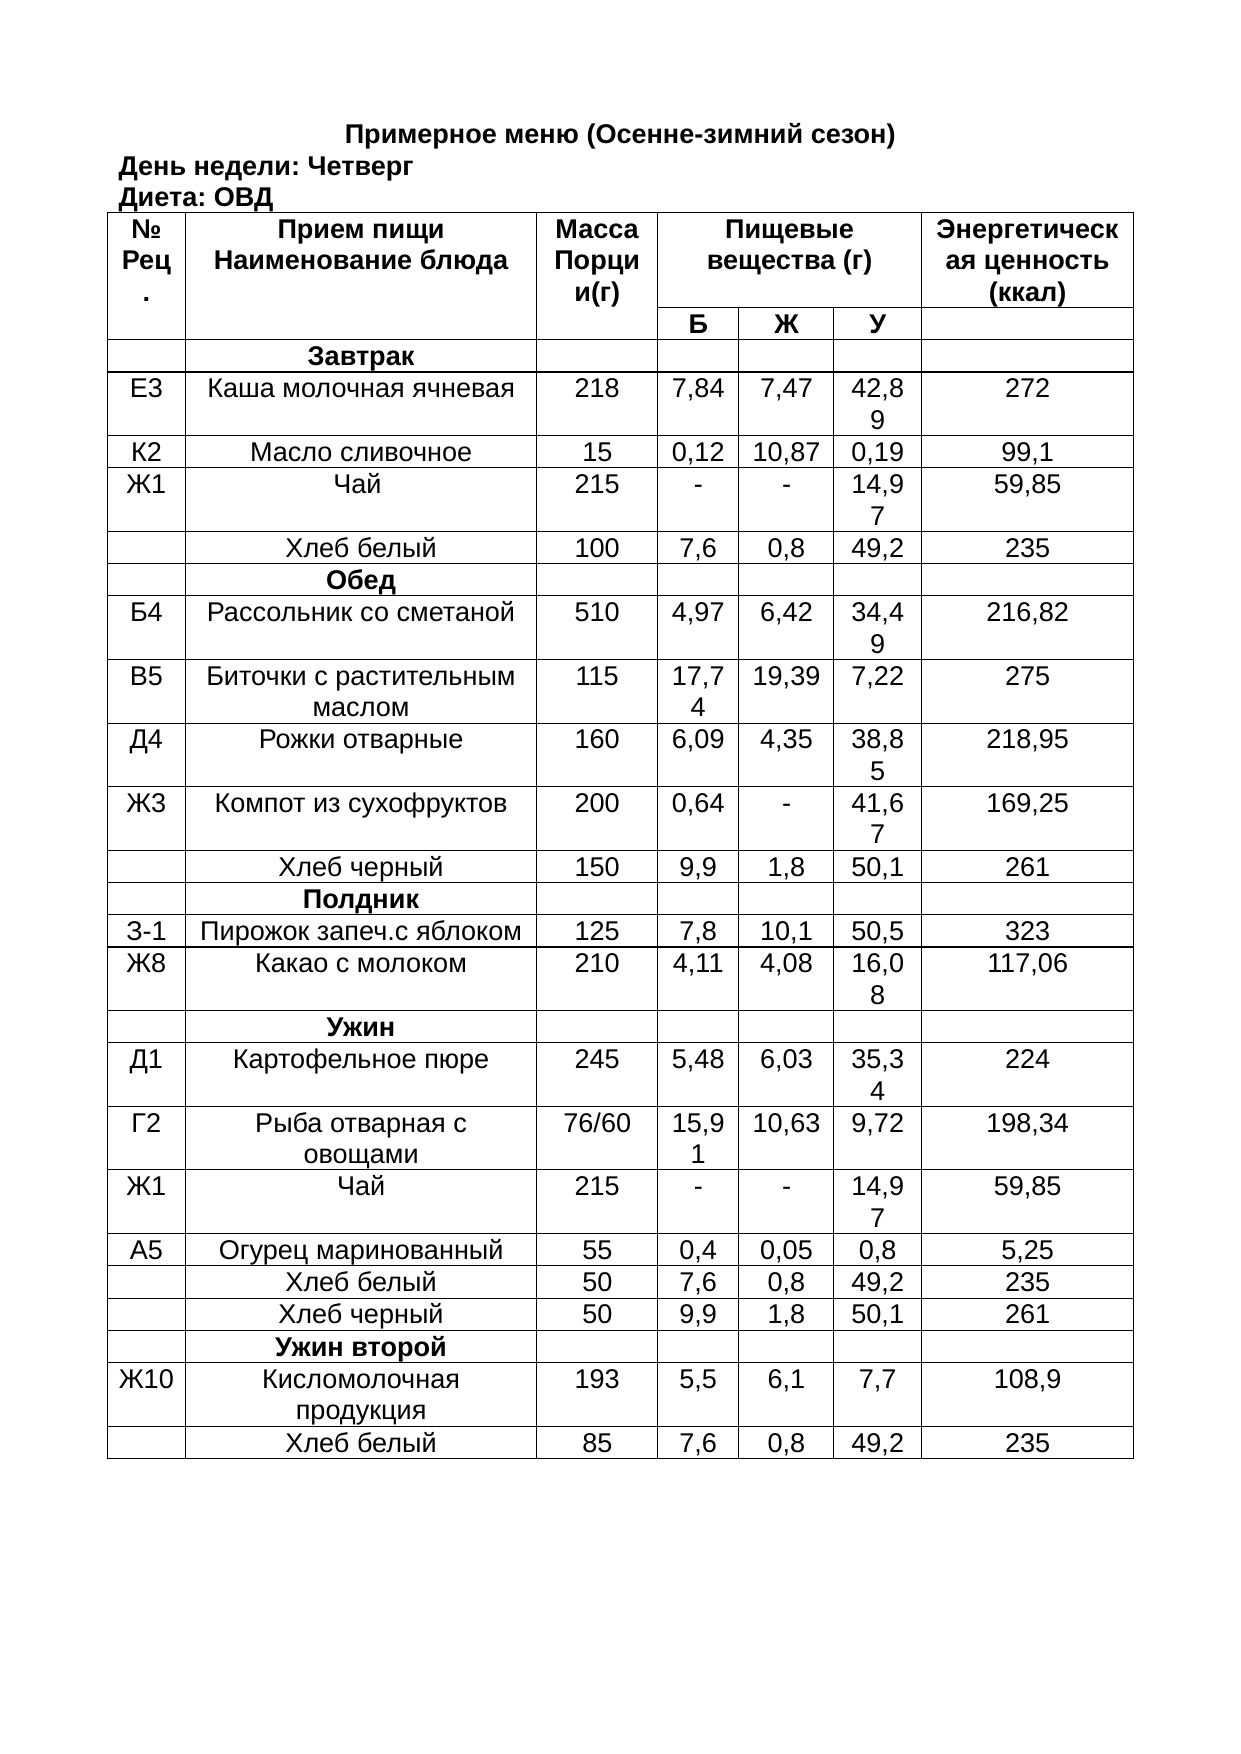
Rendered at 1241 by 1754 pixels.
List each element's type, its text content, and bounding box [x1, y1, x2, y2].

table_cell 49,2 [834, 532, 921, 563]
table_cell 7,6 [658, 1266, 738, 1297]
table_cell 1,8 [739, 851, 833, 882]
table_cell [537, 883, 657, 914]
table_cell 10,87 [739, 436, 833, 467]
table_cell [537, 1331, 657, 1362]
table_cell 85 [537, 1427, 657, 1458]
table_cell Чай [186, 1170, 536, 1233]
table_cell Компот из сухофруктов [186, 787, 536, 849]
table_cell 49,2 [834, 1427, 921, 1458]
table_cell 6,09 [658, 724, 738, 786]
table_cell 34,49 [834, 596, 921, 659]
table_cell 10,1 [739, 915, 833, 946]
table_cell [108, 1266, 185, 1297]
table_cell 5,25 [922, 1234, 1133, 1265]
table_cell [739, 564, 833, 595]
table_cell Хлеб черный [186, 1299, 536, 1330]
table_cell 160 [537, 724, 657, 786]
table_cell 261 [922, 1299, 1133, 1330]
table_cell 42,89 [834, 373, 921, 435]
table_cell 35,34 [834, 1043, 921, 1106]
table_cell [108, 883, 185, 914]
table_cell [739, 340, 833, 371]
table_cell Е3 [108, 373, 185, 435]
table_cell - [739, 468, 833, 531]
table_cell [108, 564, 185, 595]
table_cell Г2 [108, 1107, 185, 1169]
table_cell [922, 1011, 1133, 1042]
table_cell 0,19 [834, 436, 921, 467]
table_header Масса Порции(г) [537, 213, 657, 339]
table_cell 261 [922, 851, 1133, 882]
table_cell [834, 564, 921, 595]
text Диета: ОВД [118, 181, 1122, 212]
table_cell [108, 340, 185, 371]
table_cell 99,1 [922, 436, 1133, 467]
table_cell [658, 1331, 738, 1362]
table_cell 169,25 [922, 787, 1133, 849]
table_cell 100 [537, 532, 657, 563]
table_cell 108,9 [922, 1363, 1133, 1426]
table_cell Картофельное пюре [186, 1043, 536, 1106]
table_cell [108, 1011, 185, 1042]
table_header № Рец. [108, 213, 185, 339]
table_cell Ж1 [108, 1170, 185, 1233]
table_cell З-1 [108, 915, 185, 946]
table_cell 9,9 [658, 851, 738, 882]
table_cell [739, 883, 833, 914]
table_cell Ж1 [108, 468, 185, 531]
table_cell 4,97 [658, 596, 738, 659]
table_cell 76/60 [537, 1107, 657, 1169]
table_cell 272 [922, 373, 1133, 435]
table_cell 5,5 [658, 1363, 738, 1426]
table_cell [834, 1011, 921, 1042]
table_cell 510 [537, 596, 657, 659]
table_cell - [658, 468, 738, 531]
table_cell 15 [537, 436, 657, 467]
table_cell Рассольник со сметаной [186, 596, 536, 659]
table_cell 218 [537, 373, 657, 435]
table_cell 59,85 [922, 468, 1133, 531]
table_cell 235 [922, 1266, 1133, 1297]
table_cell 193 [537, 1363, 657, 1426]
table_cell 4,35 [739, 724, 833, 786]
table_cell Рыба отварная с овощами [186, 1107, 536, 1169]
table_cell 17,74 [658, 660, 738, 722]
table_cell [834, 883, 921, 914]
table_cell 117,06 [922, 948, 1133, 1010]
table_cell [922, 308, 1133, 339]
table_cell 218,95 [922, 724, 1133, 786]
table_cell 59,85 [922, 1170, 1133, 1233]
table_cell Чай [186, 468, 536, 531]
table_cell 6,42 [739, 596, 833, 659]
table_cell 216,82 [922, 596, 1133, 659]
table_cell В5 [108, 660, 185, 722]
table_cell [834, 340, 921, 371]
table_cell 0,12 [658, 436, 738, 467]
table_cell 7,8 [658, 915, 738, 946]
table_cell 224 [922, 1043, 1133, 1106]
table_cell 50,5 [834, 915, 921, 946]
table_cell Ужин второй [186, 1331, 536, 1362]
table_cell 323 [922, 915, 1133, 946]
table_cell 7,84 [658, 373, 738, 435]
table_cell - [739, 1170, 833, 1233]
table_cell 50,1 [834, 1299, 921, 1330]
table_cell [834, 1331, 921, 1362]
table_cell 235 [922, 532, 1133, 563]
table_cell 0,4 [658, 1234, 738, 1265]
table_cell [658, 1011, 738, 1042]
table_cell 210 [537, 948, 657, 1010]
table_cell Масло сливочное [186, 436, 536, 467]
text День недели: Четверг [118, 149, 1122, 181]
table_cell [108, 1331, 185, 1362]
table_cell 0,05 [739, 1234, 833, 1265]
table_cell 10,63 [739, 1107, 833, 1169]
table_cell 55 [537, 1234, 657, 1265]
table_cell 19,39 [739, 660, 833, 722]
table_cell А5 [108, 1234, 185, 1265]
table_cell - [739, 787, 833, 849]
table_cell Полдник [186, 883, 536, 914]
table_cell 1,8 [739, 1299, 833, 1330]
table_cell Огурец маринованный [186, 1234, 536, 1265]
table_cell 41,67 [834, 787, 921, 849]
table_cell 6,03 [739, 1043, 833, 1106]
table_cell Хлеб белый [186, 1266, 536, 1297]
table_cell Д1 [108, 1043, 185, 1106]
table_cell 4,11 [658, 948, 738, 1010]
table_cell Д4 [108, 724, 185, 786]
table_cell Ужин [186, 1011, 536, 1042]
table_cell Биточки с растительным маслом [186, 660, 536, 722]
table_cell 0,8 [739, 1427, 833, 1458]
table_cell 198,34 [922, 1107, 1133, 1169]
table_cell [108, 1427, 185, 1458]
table_cell Завтрак [186, 340, 536, 371]
table_cell 235 [922, 1427, 1133, 1458]
table_cell 9,9 [658, 1299, 738, 1330]
table_cell Ж8 [108, 948, 185, 1010]
table_cell 7,6 [658, 532, 738, 563]
table_cell К2 [108, 436, 185, 467]
table_cell [922, 883, 1133, 914]
table_cell Б4 [108, 596, 185, 659]
table_cell 215 [537, 468, 657, 531]
table_cell 0,8 [834, 1234, 921, 1265]
table_cell 0,8 [739, 532, 833, 563]
table_cell Пирожок запеч.с яблоком [186, 915, 536, 946]
table_cell 245 [537, 1043, 657, 1106]
table_cell [537, 564, 657, 595]
table_cell 125 [537, 915, 657, 946]
table_header Прием пищи Наименование блюда [186, 213, 536, 339]
text Примерное меню (Осенне-зимний сезон) [118, 118, 1122, 149]
table_cell Хлеб белый [186, 532, 536, 563]
table_cell 49,2 [834, 1266, 921, 1297]
table_cell [108, 532, 185, 563]
table_cell 215 [537, 1170, 657, 1233]
table_cell 15,91 [658, 1107, 738, 1169]
table_cell Какао с молоком [186, 948, 536, 1010]
table_cell Ж [739, 308, 833, 339]
table_cell 50 [537, 1266, 657, 1297]
table_cell [922, 340, 1133, 371]
table_cell 7,6 [658, 1427, 738, 1458]
table_cell [739, 1011, 833, 1042]
table_cell 14,97 [834, 468, 921, 531]
table_cell [537, 340, 657, 371]
table_cell 7,22 [834, 660, 921, 722]
table_cell 38,85 [834, 724, 921, 786]
table_cell 0,8 [739, 1266, 833, 1297]
table_cell 50 [537, 1299, 657, 1330]
table_cell 115 [537, 660, 657, 722]
table_cell [108, 1299, 185, 1330]
table_cell 7,7 [834, 1363, 921, 1426]
table_cell 150 [537, 851, 657, 882]
table_cell [108, 851, 185, 882]
table_cell У [834, 308, 921, 339]
table_cell [537, 1011, 657, 1042]
table_cell Обед [186, 564, 536, 595]
table_cell 14,97 [834, 1170, 921, 1233]
table_cell 7,47 [739, 373, 833, 435]
table_cell Ж3 [108, 787, 185, 849]
table_cell [658, 564, 738, 595]
table_cell Кисломолочная продукция [186, 1363, 536, 1426]
table_cell 6,1 [739, 1363, 833, 1426]
table_cell Б [658, 308, 738, 339]
table_cell 50,1 [834, 851, 921, 882]
table_cell Хлеб черный [186, 851, 536, 882]
table_cell Каша молочная ячневая [186, 373, 536, 435]
table_cell 4,08 [739, 948, 833, 1010]
table_cell 5,48 [658, 1043, 738, 1106]
table_cell - [658, 1170, 738, 1233]
table_cell [658, 883, 738, 914]
table_cell Хлеб белый [186, 1427, 536, 1458]
table_cell 9,72 [834, 1107, 921, 1169]
table_cell [658, 340, 738, 371]
table_cell Рожки отварные [186, 724, 536, 786]
table_cell 200 [537, 787, 657, 849]
table_cell [739, 1331, 833, 1362]
table_cell 16,08 [834, 948, 921, 1010]
table_header Пищевые вещества (г) [658, 213, 921, 307]
table_cell Ж10 [108, 1363, 185, 1426]
table_cell [922, 1331, 1133, 1362]
table_cell [922, 564, 1133, 595]
table_cell 275 [922, 660, 1133, 722]
table_header Энергетическая ценность (ккал) [922, 213, 1133, 307]
table_cell 0,64 [658, 787, 738, 849]
